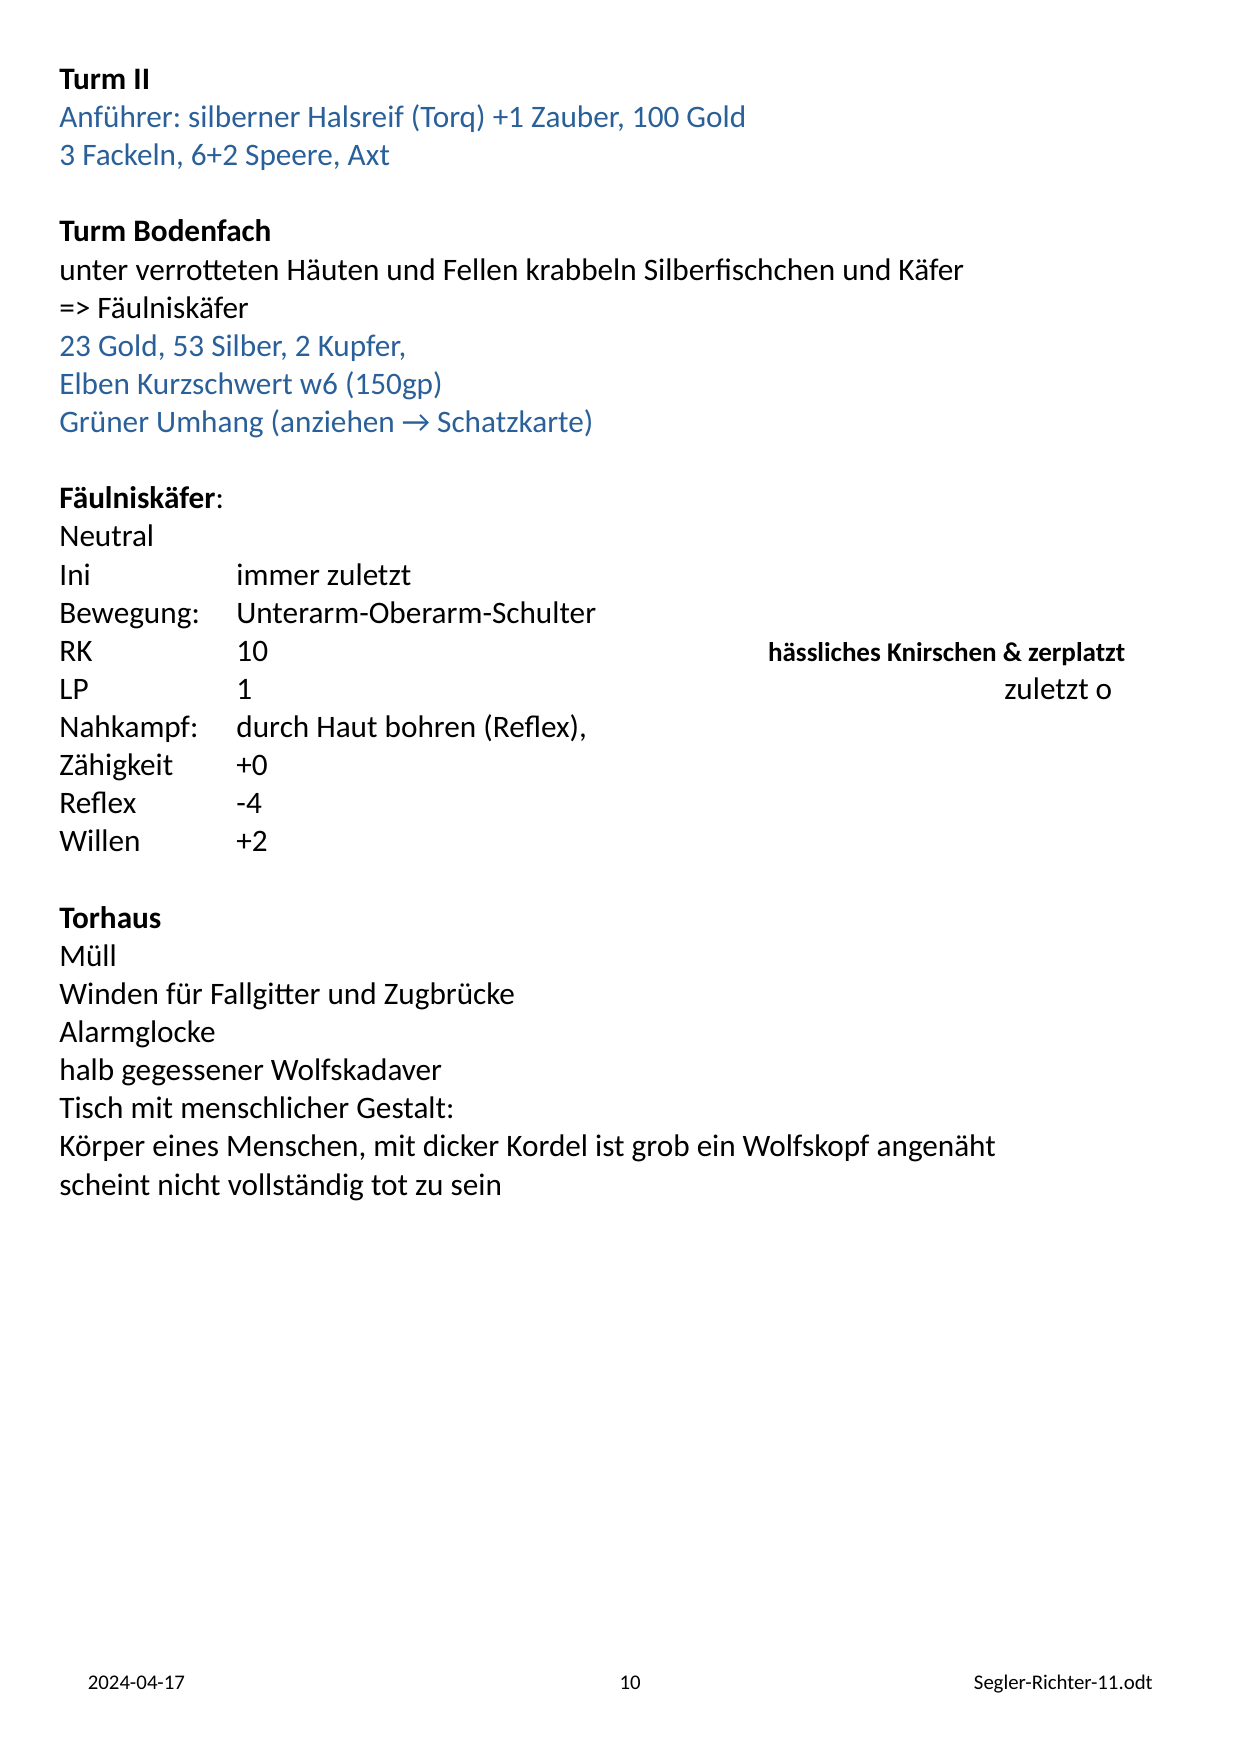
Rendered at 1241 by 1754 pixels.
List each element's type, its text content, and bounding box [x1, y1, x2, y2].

text Nahkampf: durch Haut bohren (Reflex), [59, 707, 1181, 745]
text Turm II [59, 59, 1181, 97]
text LP 1 zuletzt o [59, 669, 1181, 707]
text Zähigkeit +0 [59, 745, 1181, 783]
text 23 Gold, 53 Silber, 2 Kupfer, [59, 326, 1181, 364]
text Winden für Fallgitter und Zugbrücke [59, 974, 1181, 1012]
text Elben Kurzschwert w6 (150gp) [59, 364, 1181, 402]
text Körper eines Menschen, mit dicker Kordel ist grob ein Wolfskopf angenäht [59, 1127, 1181, 1165]
text 3 Fackeln, 6+2 Speere, Axt [59, 135, 1181, 173]
text unter verrotteten Häuten und Fellen krabbeln Silberfischchen und Käfer [59, 250, 1181, 288]
text Alarmglocke [59, 1012, 1181, 1050]
text Torhaus [59, 898, 1181, 936]
text Turm Bodenfach [59, 212, 1181, 250]
text Grüner Umhang (anziehen → Schatzkarte) [59, 402, 1181, 440]
text Anführer: silberner Halsreif (Torq) +1 Zauber, 100 Gold [59, 97, 1181, 135]
text Bewegung: Unterarm-Oberarm-Schulter [59, 593, 1181, 631]
text Neutral [59, 517, 1181, 555]
text RK 10 hässliches Knirschen & zerplatzt [59, 631, 1181, 669]
text Tisch mit menschlicher Gestalt: [59, 1088, 1181, 1127]
text scheint nicht vollständig tot zu sein [59, 1165, 1181, 1203]
text Müll [59, 936, 1181, 974]
text Reflex -4 [59, 783, 1181, 822]
text Fäulniskäfer: [59, 478, 1181, 517]
text Willen +2 [59, 822, 1181, 860]
text halb gegessener Wolfskadaver [59, 1050, 1181, 1088]
text Ini immer zuletzt [59, 555, 1181, 593]
text => Fäulniskäfer [59, 288, 1181, 326]
